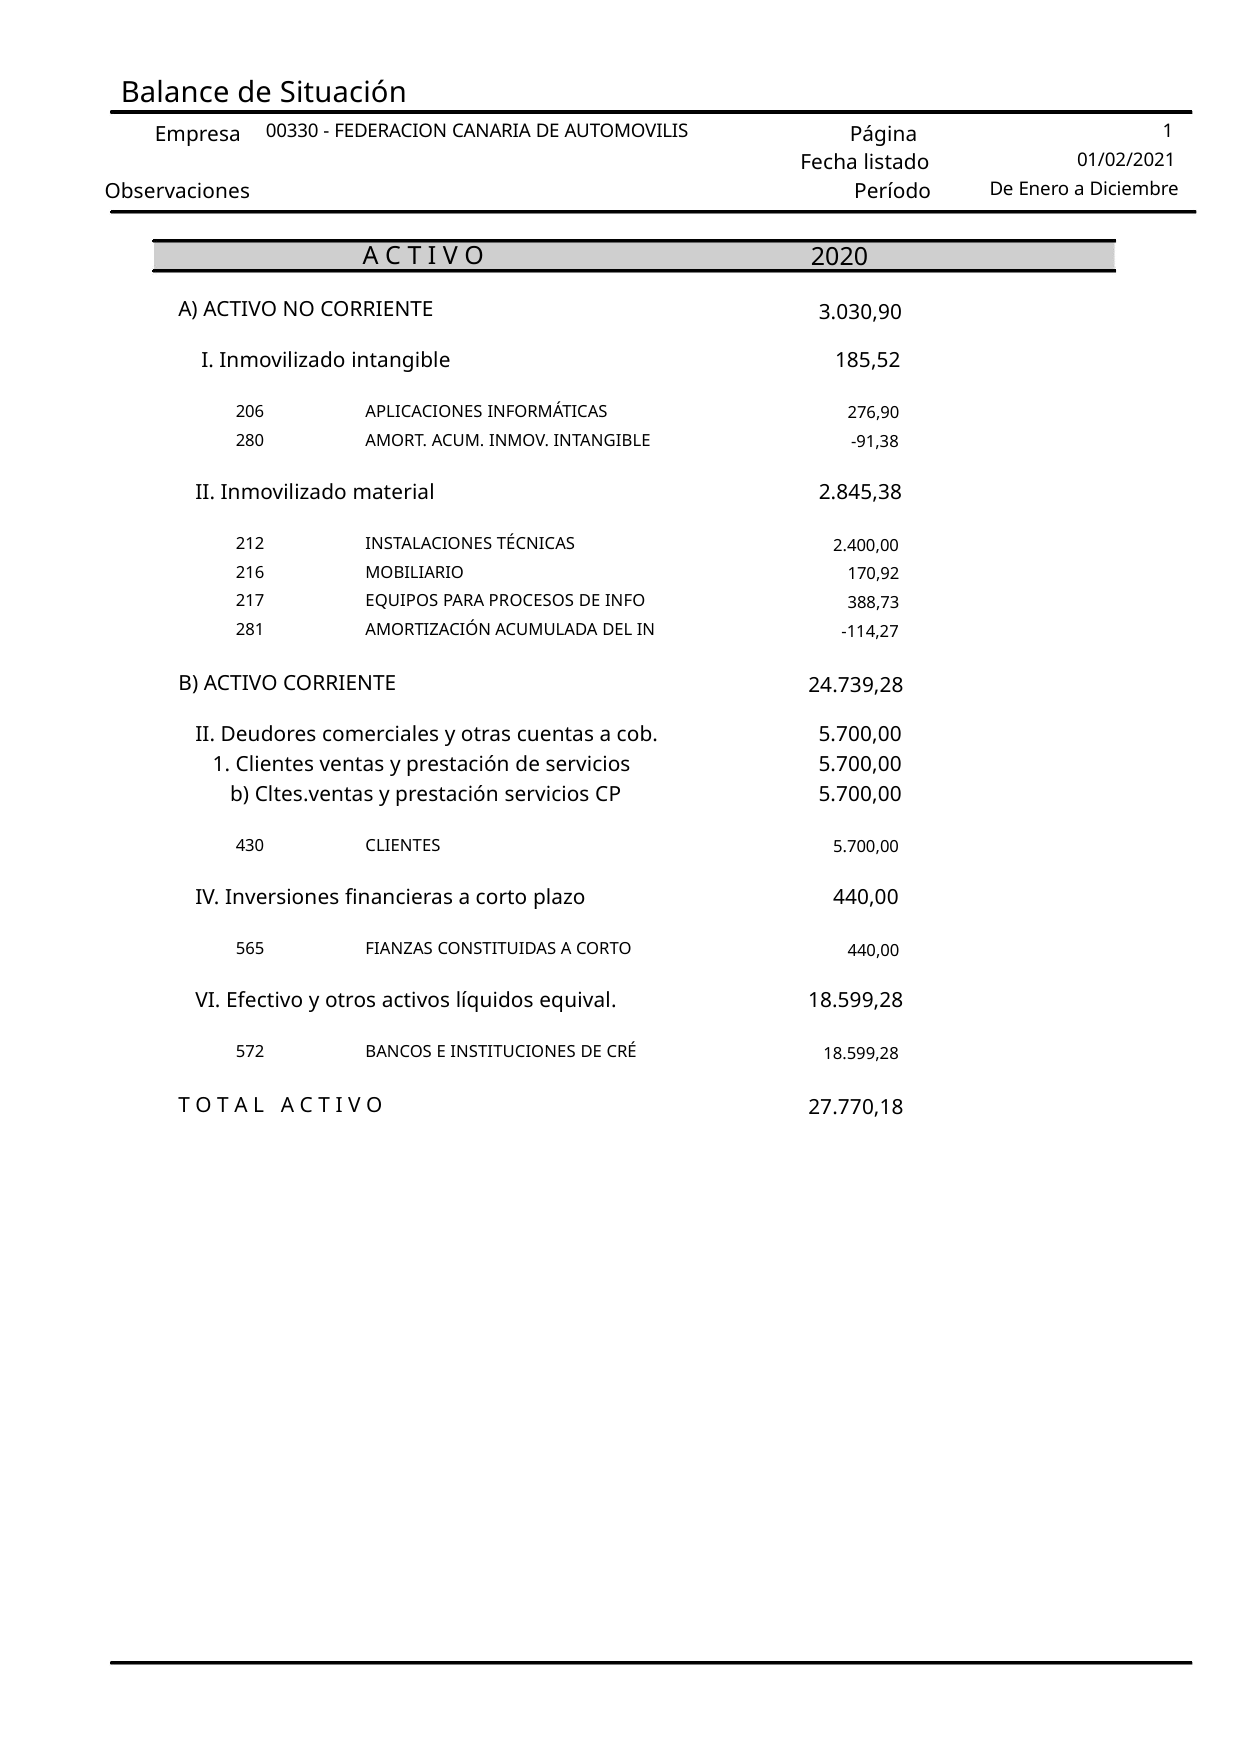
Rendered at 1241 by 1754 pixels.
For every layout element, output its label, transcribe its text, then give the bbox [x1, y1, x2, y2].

text 4 [236, 836, 245, 855]
text 5.700,00 [818, 782, 925, 806]
text b) Cltes.ventas y prestación servicios CP [230, 782, 641, 806]
text 5.700,00 [818, 722, 925, 746]
text 2.400,00 [833, 536, 923, 555]
text FIANZAS CONSTITUIDAS A CORTO [365, 939, 672, 958]
text 1 [212, 752, 224, 776]
text 18.599,28 [808, 988, 927, 1012]
text T O T A L A C T I V O [178, 1096, 421, 1117]
text MOBILIARIO [365, 562, 614, 582]
text 388,73 [847, 593, 923, 612]
text 2.845,38 [818, 480, 925, 504]
text 3.030,90 [818, 303, 925, 323]
text 572 [236, 1042, 288, 1061]
text Período [854, 182, 959, 203]
text 170,92 [847, 564, 923, 584]
text De Enero a Diciembre [989, 178, 1196, 200]
text EQUIPOS PARA PROCESOS DE INFO [365, 591, 690, 611]
text 1/02/2021 [1087, 149, 1195, 171]
text IV. Inversiones financieras a corto plazo [195, 885, 593, 909]
text 30 [245, 836, 288, 855]
text 185,52 [835, 348, 924, 372]
text Balance de Situación [121, 79, 443, 108]
text 24.739,28 [808, 677, 927, 697]
text 276,90 [847, 403, 923, 423]
text 212 [236, 534, 288, 553]
text II. Inmovilizado material [195, 480, 442, 504]
text CLIENTES [365, 836, 472, 855]
text 565 [236, 939, 288, 958]
text B) ACTIVO CORRIENTE [178, 674, 440, 694]
text 5.700,00 [833, 837, 924, 857]
text AMORTIZACIÓN ACUMULADA DEL IN [365, 620, 690, 639]
text APLICACIONES INFORMÁTICAS [365, 402, 645, 421]
text 00330 - FEDERACION CANARIA DE AUTOMOVILIS [266, 120, 729, 142]
text 2 [236, 431, 270, 450]
text Empresa [154, 124, 268, 145]
text 0 [1077, 149, 1087, 171]
text 216 [236, 562, 288, 582]
text A) ACTIVO NO CORRIENTE [178, 300, 476, 321]
text Página [849, 124, 959, 145]
text 80 [270, 431, 288, 450]
text 217 [236, 591, 288, 611]
text . Clientes ventas y prestación de servicios [224, 752, 641, 776]
text Fecha listado [800, 153, 959, 174]
text -91,38 [851, 432, 923, 452]
text -114,27 [841, 622, 923, 641]
text Observaciones [104, 182, 280, 203]
text INSTALACIONES TÉCNICAS [365, 534, 614, 553]
text II. Deudores comerciales y otras cuentas a cob. [195, 722, 664, 746]
text 06 [245, 402, 288, 421]
text 2020 [811, 245, 891, 270]
text 2 [236, 402, 245, 421]
text 440,00 [833, 885, 924, 909]
text 0 [1080, 154, 1085, 165]
text I. Inmovilizado intangible [201, 348, 457, 372]
text VI. Efectivo y otros activos líquidos equival. [195, 988, 624, 1012]
text 281 [236, 620, 288, 639]
text A C T I V O [362, 245, 516, 269]
text AMORT. ACUM. INMOV. INTANGIBLE [365, 431, 682, 450]
text 5.700,00 [818, 752, 925, 776]
text 27.770,18 [808, 1098, 927, 1119]
text 1 [1162, 121, 1198, 142]
text BANCOS E INSTITUCIONES DE CRÉ [365, 1042, 679, 1061]
text 440,00 [847, 941, 923, 960]
text 18.599,28 [823, 1044, 927, 1063]
text 2 [236, 406, 242, 415]
